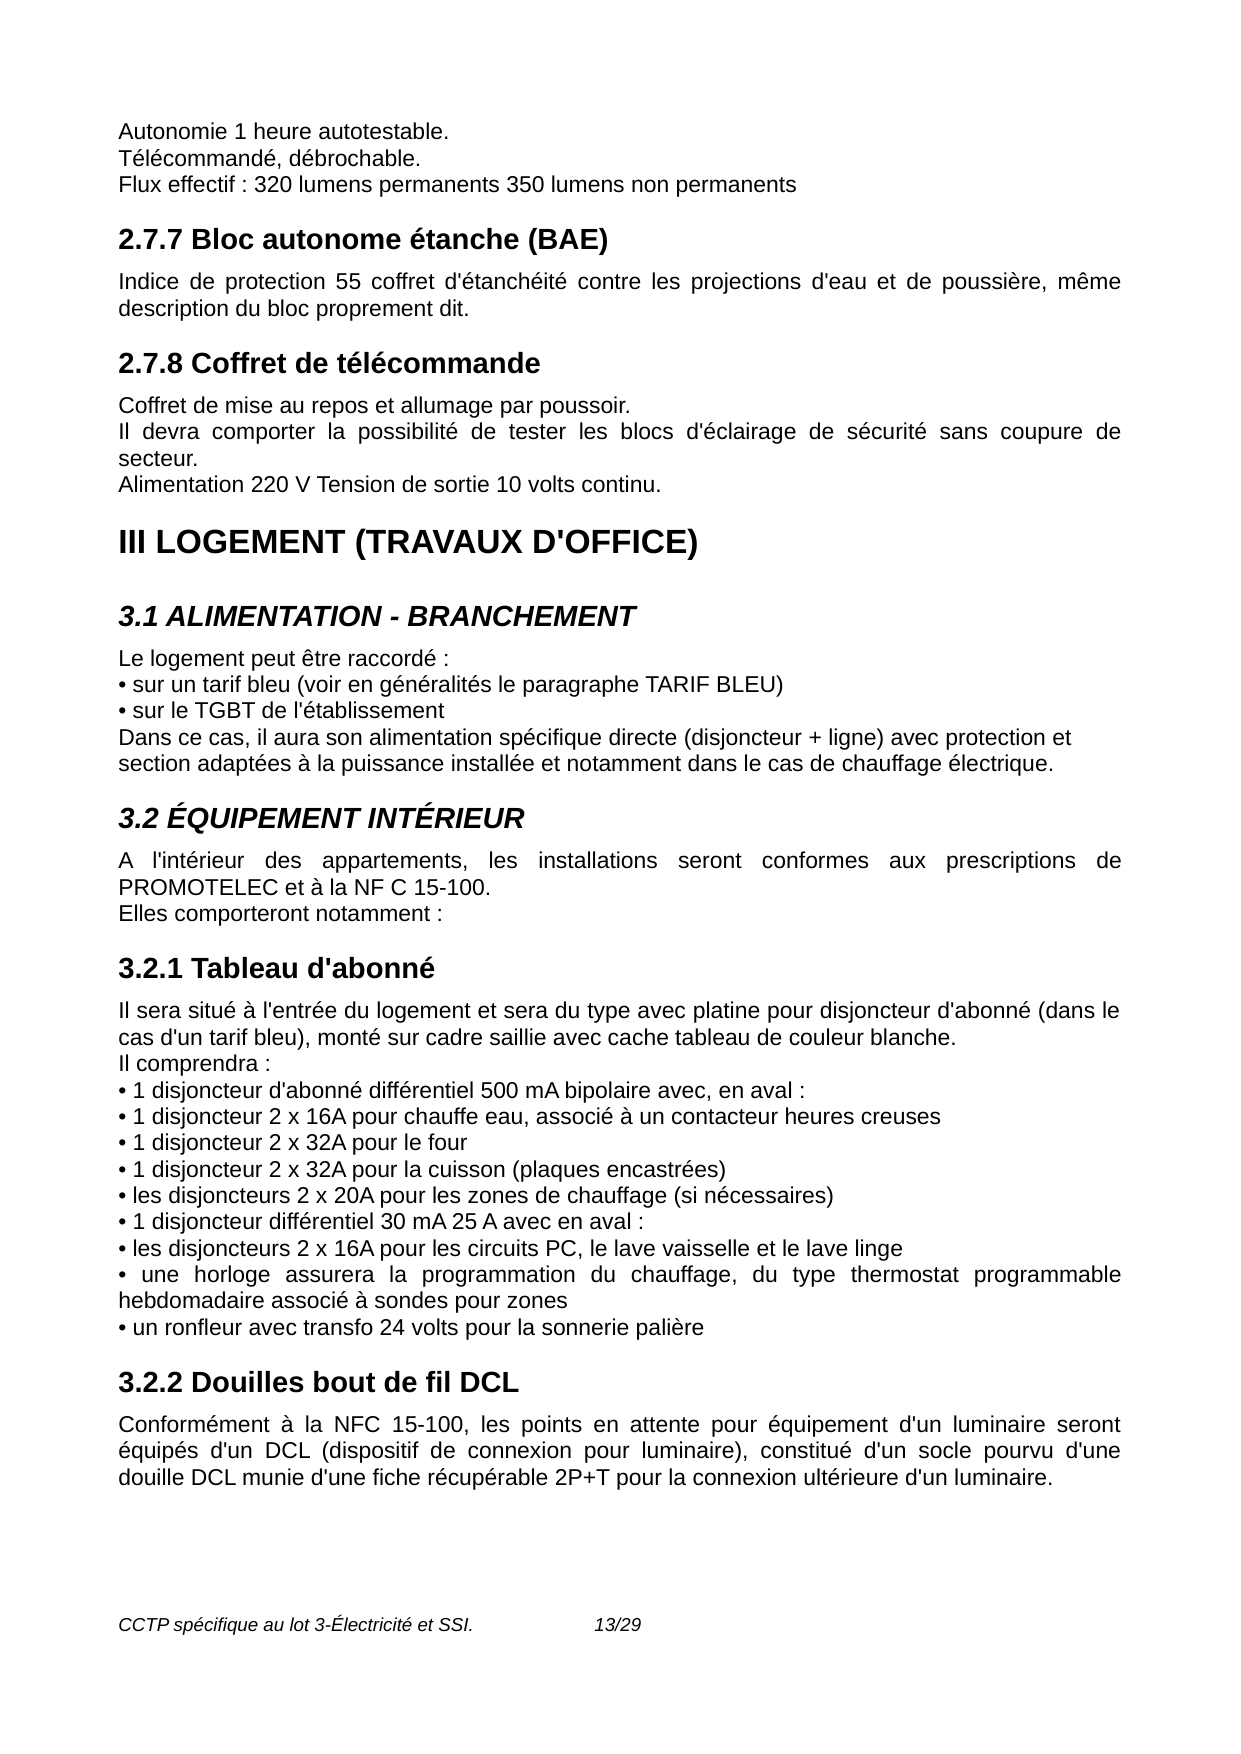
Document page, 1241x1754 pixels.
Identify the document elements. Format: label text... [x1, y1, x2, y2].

text Il devra comporter la possibilité de tester les blocs d'éclairage de sécurité sans coupure de secteur. [118, 418, 1122, 471]
text section adaptées à la puissance installée et notamment dans le cas de chauffage électrique. [118, 750, 1122, 776]
text Le logement peut être raccordé : [118, 644, 1122, 671]
subtitle 3.2.2 Douilles bout de fil DCL [118, 1365, 1122, 1399]
subtitle III LOGEMENT (TRAVAUX D'OFFICE) [118, 522, 1122, 561]
text Flux effectif : 320 lumens permanents 350 lumens non permanents [118, 171, 1122, 197]
text A l'intérieur des appartements, les installations seront conformes aux prescriptions de PROMOTELEC et à la NF C 15-100. [118, 847, 1122, 900]
subtitle 2.7.8 Coffret de télécommande [118, 346, 1122, 379]
text • sur un tarif bleu (voir en généralités le paragraphe TARIF BLEU) [118, 671, 1122, 697]
text • 1 disjoncteur 2 x 16A pour chauffe eau, associé à un contacteur heures creuses [118, 1103, 1122, 1129]
text • sur le TGBT de l'établissement [118, 697, 1122, 724]
subtitle 3.2 ÉQUIPEMENT INTÉRIEUR [118, 801, 1122, 835]
text • 1 disjoncteur différentiel 30 mA 25 A avec en aval : [118, 1208, 1122, 1235]
text Indice de protection 55 coffret d'étanchéité contre les projections d'eau et de poussière, même description du bloc proprement dit. [118, 268, 1122, 321]
text • 1 disjoncteur d'abonné différentiel 500 mA bipolaire avec, en aval : [118, 1077, 1122, 1103]
text Autonomie 1 heure autotestable. [118, 118, 1122, 144]
text Alimentation 220 V Tension de sortie 10 volts continu. [118, 471, 1122, 497]
text Télécommandé, débrochable. [118, 144, 1122, 171]
text • les disjoncteurs 2 x 20A pour les zones de chauffage (si nécessaires) [118, 1182, 1122, 1208]
text • 1 disjoncteur 2 x 32A pour le four [118, 1129, 1122, 1156]
text Coffret de mise au repos et allumage par poussoir. [118, 392, 1122, 418]
text • un ronfleur avec transfo 24 volts pour la sonnerie palière [118, 1314, 1122, 1340]
subtitle 3.1 ALIMENTATION - BRANCHEMENT [118, 598, 1122, 632]
text • les disjoncteurs 2 x 16A pour les circuits PC, le lave vaisselle et le lave linge [118, 1235, 1122, 1261]
text Dans ce cas, il aura son alimentation spécifique directe (disjoncteur + ligne) avec protection et [118, 724, 1122, 750]
text Il comprendra : [118, 1050, 1122, 1077]
text Il sera situé à l'entrée du logement et sera du type avec platine pour disjoncteur d'abonné (dans le cas d'un tarif bleu), monté sur cadre saillie avec cache tableau de couleur blanche. [118, 997, 1122, 1050]
subtitle 3.2.1 Tableau d'abonné [118, 951, 1122, 985]
text • une horloge assurera la programmation du chauffage, du type thermostat programmable hebdomadaire associé à sondes pour zones [118, 1261, 1122, 1314]
text • 1 disjoncteur 2 x 32A pour la cuisson (plaques encastrées) [118, 1156, 1122, 1182]
text Conformément à la NFC 15-100, les points en attente pour équipement d'un luminaire seront équipés d'un DCL (dispositif de connexion pour luminaire), constitué d'un socle pourvu d'une douille DCL munie d'une fiche récupérable 2P+T pour la connexion ultérieure d'un luminaire. [118, 1411, 1122, 1490]
subtitle 2.7.7 Bloc autonome étanche (BAE) [118, 222, 1122, 256]
text Elles comporteront notamment : [118, 900, 1122, 926]
